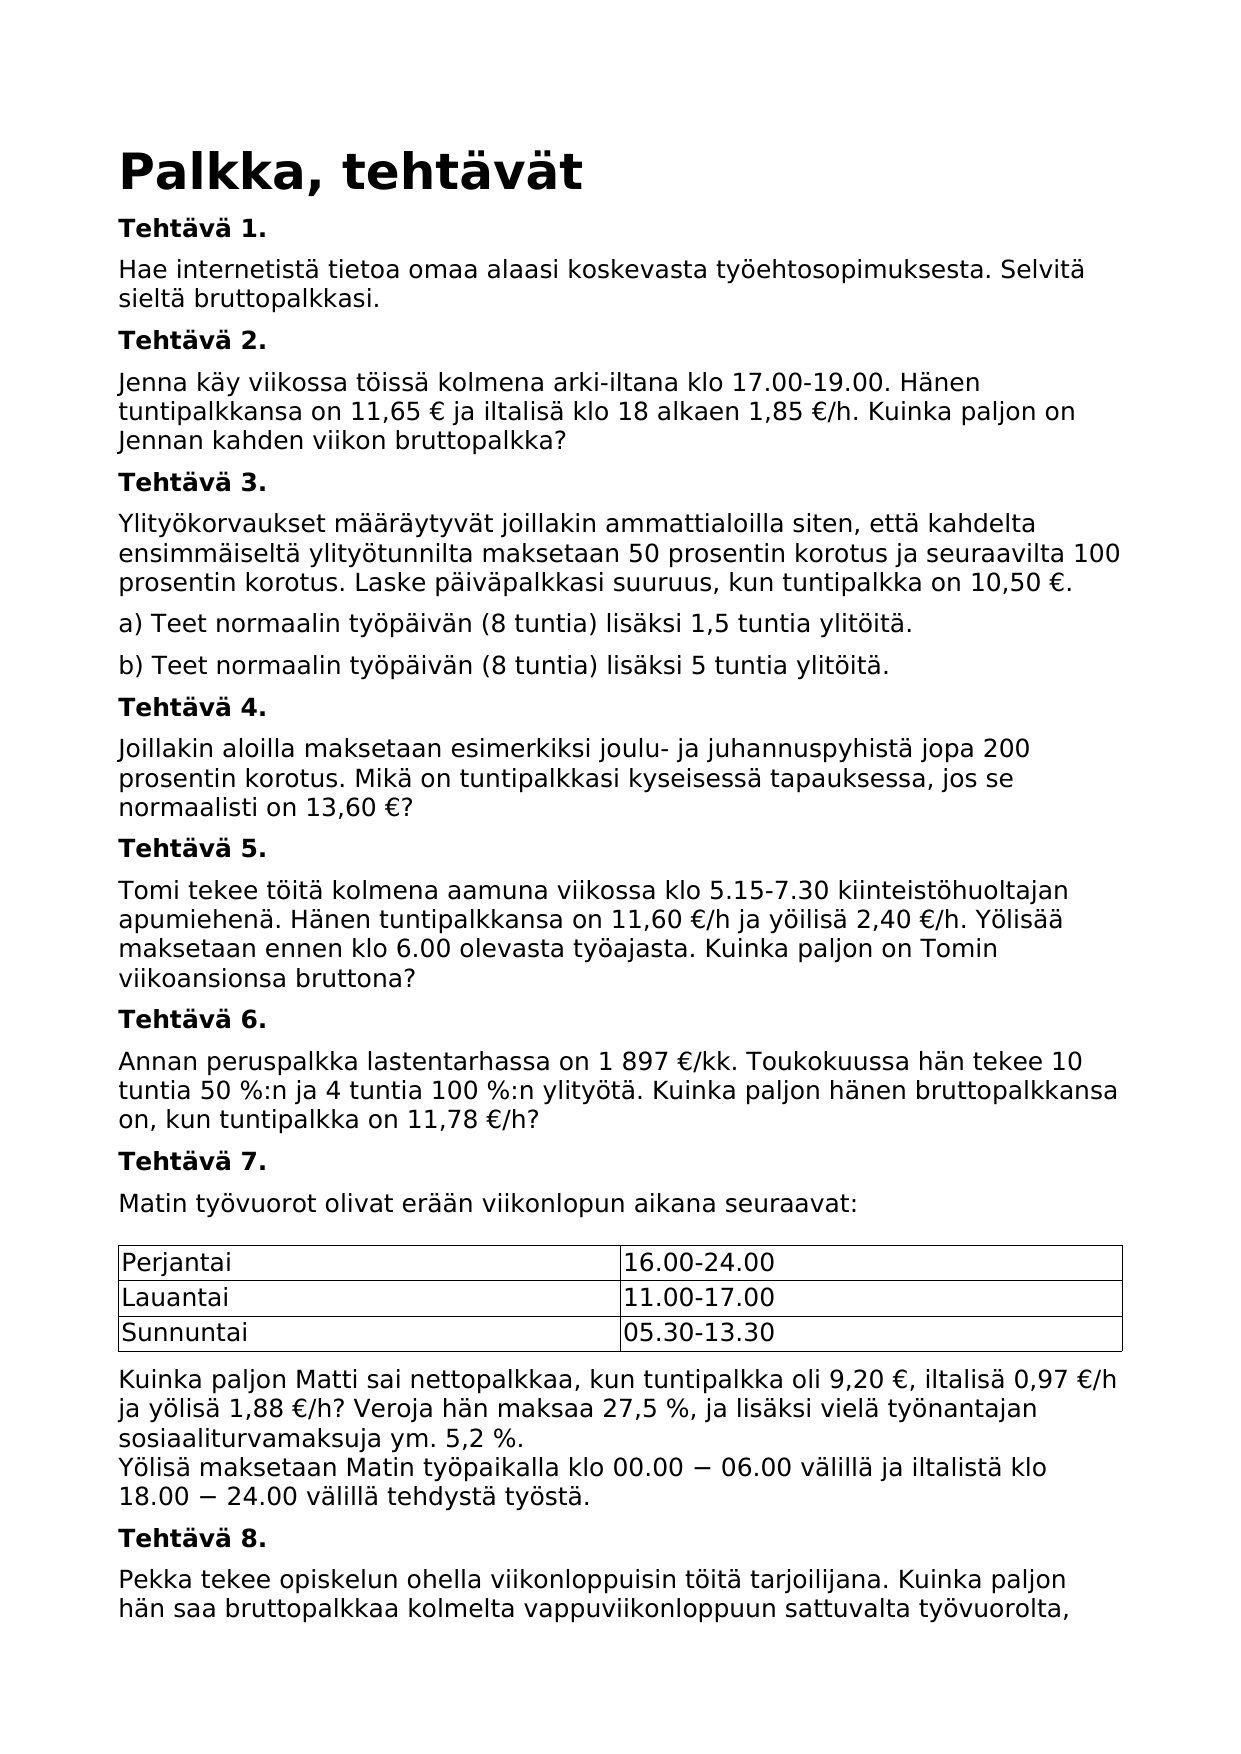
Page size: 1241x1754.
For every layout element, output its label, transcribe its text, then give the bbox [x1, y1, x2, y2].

subtitle Palkka, tehtävät [118, 143, 1122, 201]
table_cell 11.00-17.00 [621, 1281, 1122, 1316]
text Ylityökorvaukset määräytyvät joillakin ammattialoilla siten, että kahdelta ensimmäiseltä ylityötunnilta maksetaan 50 prosentin korotus ja seuraavilta 100 prosentin korotus. Laske päiväpalkkasi suuruus, kun tuntipalkka on 10,50 €. [118, 510, 1122, 597]
text Jenna käy viikossa töissä kolmena arki-iltana klo 17.00-19.00. Hänen tuntipalkkansa on 11,65 € ja iltalisä klo 18 alkaen 1,85 €/h. Kuinka paljon on Jennan kahden viikon bruttopalkka? [118, 368, 1122, 456]
text Pekka tekee opiskelun ohella viikonloppuisin töitä tarjoilijana. Kuinka paljon hän saa bruttopalkkaa kolmelta vappuviikonloppuun sattuvalta työvuorolta, [118, 1566, 1122, 1624]
table_cell Lauantai [119, 1281, 620, 1316]
text Tehtävä 8. [118, 1524, 1122, 1553]
text Tehtävä 6. [118, 1006, 1122, 1035]
text Matin työvuorot olivat erään viikonlopun aikana seuraavat: [118, 1189, 1122, 1218]
text Joillakin aloilla maksetaan esimerkiksi joulu- ja juhannuspyhistä jopa 200 prosentin korotus. Mikä on tuntipalkkasi kyseisessä tapauksessa, jos se normaalisti on 13,60 €? [118, 735, 1122, 822]
table_header Perjantai [119, 1246, 620, 1280]
text Hae internetistä tietoa omaa alaasi koskevasta työehtosopimuksesta. Selvitä sieltä bruttopalkkasi. [118, 256, 1122, 314]
text Annan peruspalkka lastentarhassa on 1 897 €/kk. Toukokuussa hän tekee 10 tuntia 50 %:n ja 4 tuntia 100 %:n ylityötä. Kuinka paljon hänen bruttopalkkansa on, kun tuntipalkka on 11,78 €/h? [118, 1047, 1122, 1135]
text Tehtävä 2. [118, 326, 1122, 356]
text Kuinka paljon Matti sai nettopalkkaa, kun tuntipalkka oli 9,20 €, iltalisä 0,97 €/h ja yölisä 1,88 €/h? Veroja hän maksaa 27,5 %, ja lisäksi vielä työnantajan sosiaaliturvamaksuja ym. 5,2 %. Yölisä maksetaan Matin työpaikalla klo 00.00 − 06.00 välillä ja iltalistä klo 18.00 − 24.00 välillä tehdystä työstä. [118, 1366, 1122, 1511]
text Tehtävä 3. [118, 468, 1122, 497]
table_cell Sunnuntai [119, 1317, 620, 1351]
text Tehtävä 7. [118, 1147, 1122, 1176]
text b) Teet normaalin työpäivän (8 tuntia) lisäksi 5 tuntia ylitöitä. [118, 651, 1122, 681]
text Tehtävä 1. [118, 214, 1122, 243]
table_header 16.00-24.00 [621, 1246, 1122, 1280]
text Tomi tekee töitä kolmena aamuna viikossa klo 5.15-7.30 kiinteistöhuoltajan apumiehenä. Hänen tuntipalkkansa on 11,60 €/h ja yöilisä 2,40 €/h. Yölisää maksetaan ennen klo 6.00 olevasta työajasta. Kuinka paljon on Tomin viikoansionsa bruttona? [118, 876, 1122, 993]
text Tehtävä 5. [118, 835, 1122, 864]
text Tehtävä 4. [118, 693, 1122, 722]
text a) Teet normaalin työpäivän (8 tuntia) lisäksi 1,5 tuntia ylitöitä. [118, 610, 1122, 639]
table_cell 05.30-13.30 [621, 1317, 1122, 1351]
